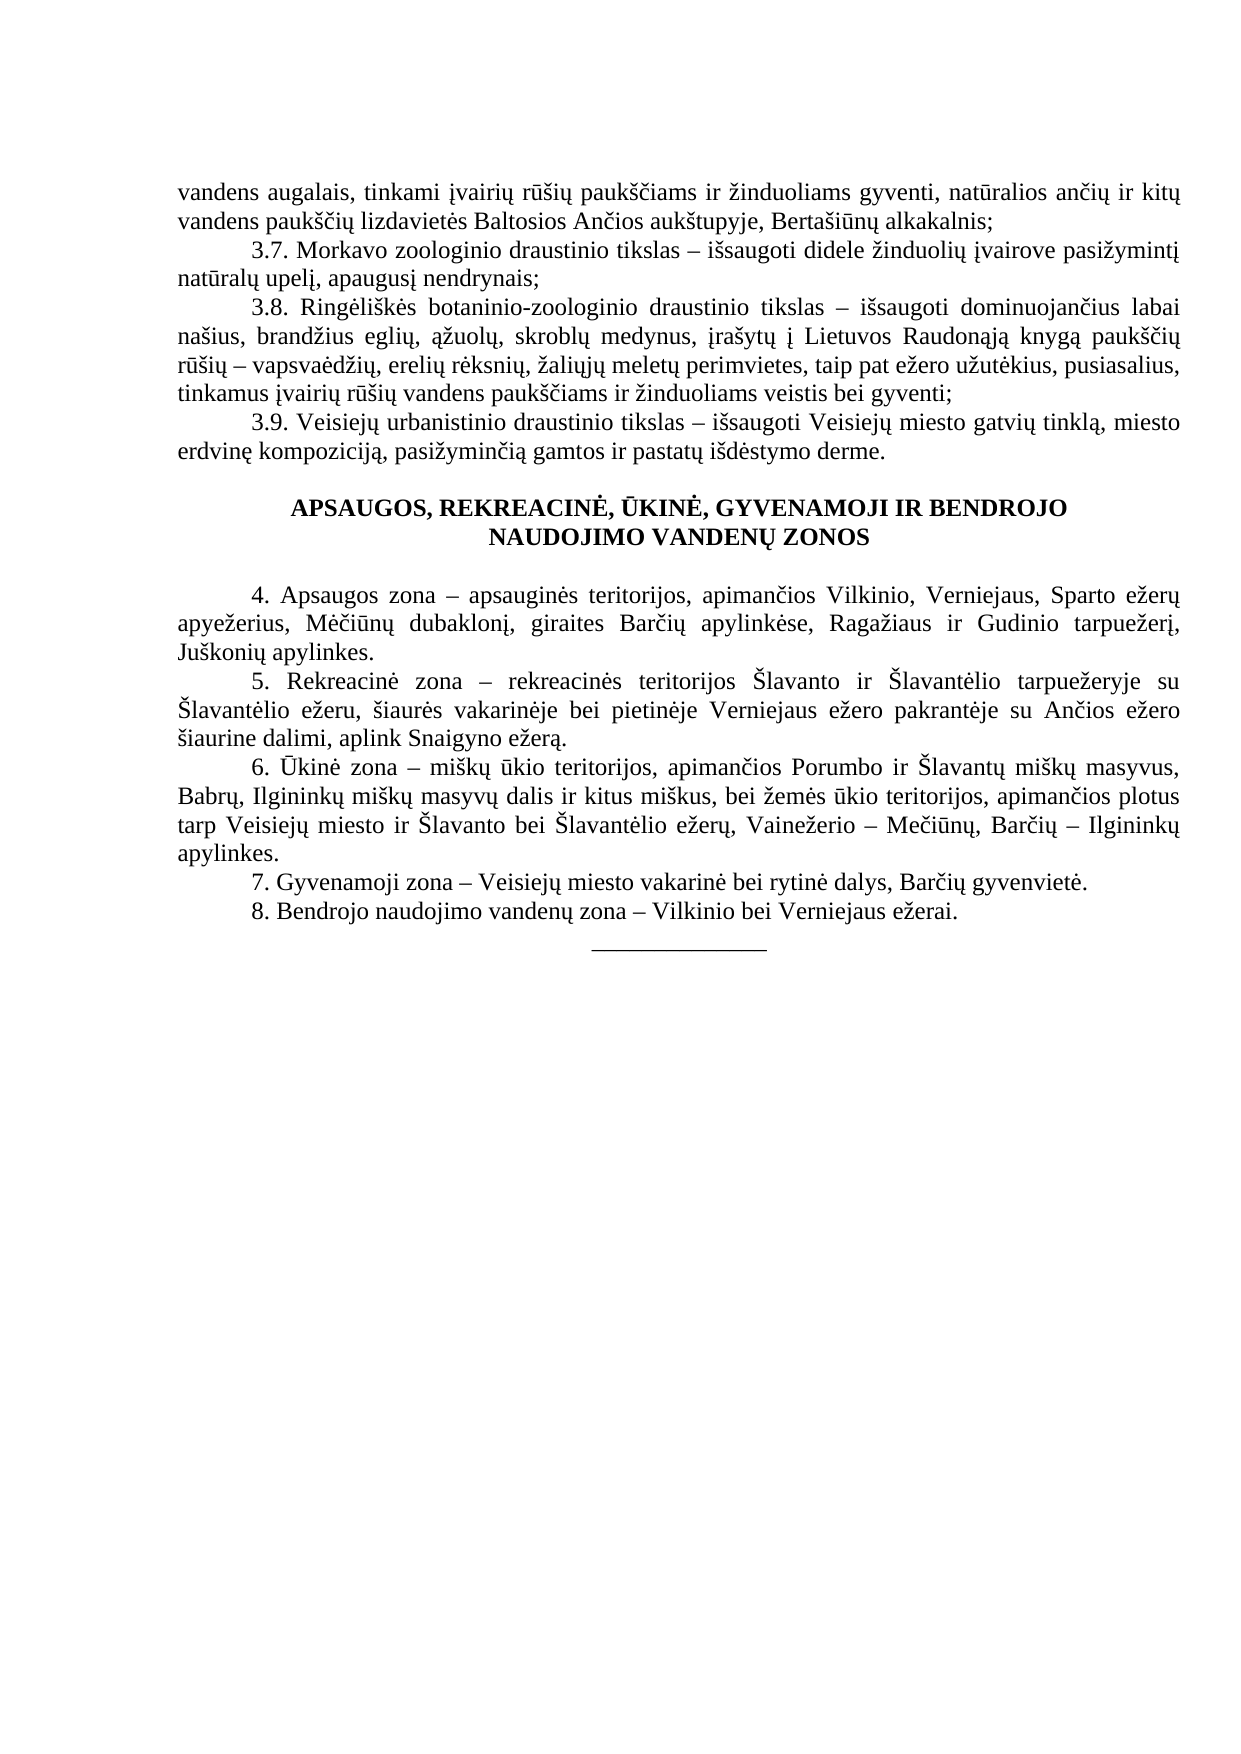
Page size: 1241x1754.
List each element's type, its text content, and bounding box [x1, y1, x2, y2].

text 8. Bendrojo naudojimo vandenų zona – Vilkinio bei Verniejaus ežerai. [177, 896, 1181, 925]
text 3.9. Veisiejų urbanistinio draustinio tikslas – išsaugoti Veisiejų miesto gatvių tinklą, miesto erdvinę kompoziciją, pasižyminčią gamtos ir pastatų išdėstymo derme. [177, 407, 1181, 465]
text 6. Ūkinė zona – miškų ūkio teritorijos, apimančios Porumbo ir Šlavantų miškų masyvus, Babrų, Ilgininkų miškų masyvų dalis ir kitus miškus, bei žemės ūkio teritorijos, apimančios plotus tarp Veisiejų miesto ir Šlavanto bei Šlavantėlio ežerų, Vainežerio – Mečiūnų, Barčių – Ilgininkų apylinkes. [177, 752, 1181, 867]
text 3.8. Ringėliškės botaninio-zoologinio draustinio tikslas – išsaugoti dominuojančius labai našius, brandžius eglių, ąžuolų, skroblų medynus, įrašytų į Lietuvos Raudonąją knygą paukščių rūšių – vapsvaėdžių, erelių rėksnių, žaliųjų meletų perimvietes, taip pat ežero užutėkius, pusiasalius, tinkamus įvairių rūšių vandens paukščiams ir žinduoliams veistis bei gyventi; [177, 292, 1181, 407]
text 7. Gyvenamoji zona – Veisiejų miesto vakarinė bei rytinė dalys, Barčių gyvenvietė. [177, 867, 1181, 896]
text 5. Rekreacinė zona – rekreacinės teritorijos Šlavanto ir Šlavantėlio tarpuežeryje su Šlavantėlio ežeru, šiaurės vakarinėje bei pietinėje Verniejaus ežero pakrantėje su Ančios ežero šiaurine dalimi, aplink Snaigyno ežerą. [177, 666, 1181, 752]
text NAUDOJIMO VANDENŲ ZONOS [177, 522, 1181, 551]
text 4. Apsaugos zona – apsauginės teritorijos, apimančios Vilkinio, Verniejaus, Sparto ežerų apyežerius, Mėčiūnų dubaklonį, giraites Barčių apylinkėse, Ragažiaus ir Gudinio tarpuežerį, Juškonių apylinkes. [177, 580, 1181, 666]
text ______________ [177, 925, 1181, 953]
text APSAUGOS, REKREACINĖ, ŪKINĖ, GYVENAMOJI IR BENDROJO [177, 493, 1181, 522]
text 3.7. Morkavo zoologinio draustinio tikslas – išsaugoti didele žinduolių įvairove pasižymintį natūralų upelį, apaugusį nendrynais; [177, 235, 1181, 292]
text vandens augalais, tinkami įvairių rūšių paukščiams ir žinduoliams gyventi, natūralios ančių ir kitų vandens paukščių lizdavietės Baltosios Ančios aukštupyje, Bertašiūnų alkakalnis; [177, 177, 1181, 235]
